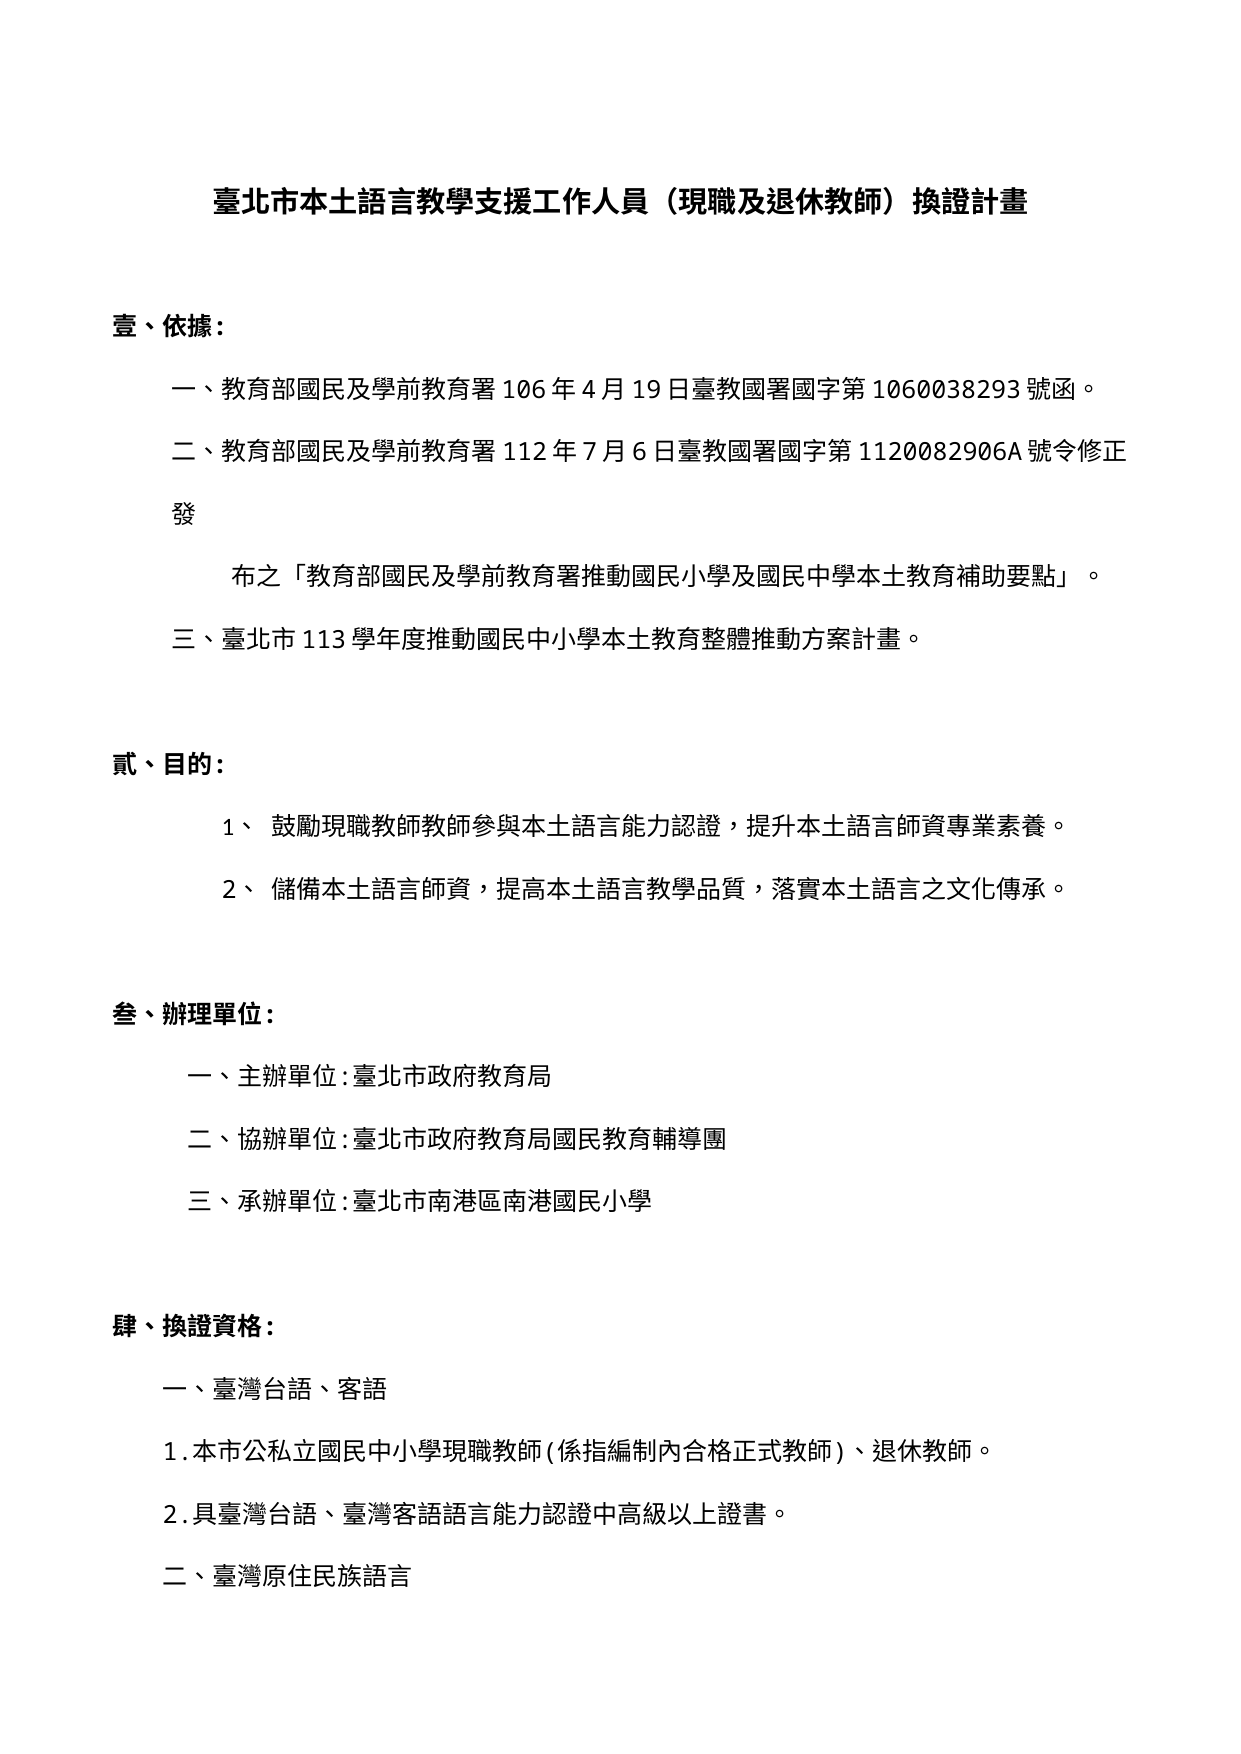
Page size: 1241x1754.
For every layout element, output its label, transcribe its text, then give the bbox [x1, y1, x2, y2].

text 二、協辦單位:臺北市政府教育局國民教育輔導團 [112, 1096, 1128, 1158]
text 壹、依據: [112, 283, 1128, 346]
text 叁、辦理單位: [112, 971, 1128, 1033]
text 臺北市本土語言教學支援工作人員（現職及退休教師）換證計畫 [112, 158, 1128, 221]
text 三、臺北市113學年度推動國民中小學本土教育整體推動方案計畫。 [171, 596, 1128, 658]
text 二、教育部國民及學前教育署112年7月6日臺教國署國字第1120082906A號令修正發 [171, 408, 1128, 533]
text 三、承辦單位:臺北市南港區南港國民小學 [112, 1158, 1128, 1221]
text 一、主辦單位:臺北市政府教育局 [112, 1033, 1128, 1096]
text 二、臺灣原住民族語言 [162, 1533, 1128, 1596]
text 1.本市公私立國民中小學現職教師(係指編制內合格正式教師)、退休教師。 [162, 1408, 1128, 1471]
list 儲備本土語言師資，提高本土語言教學品質，落實本土語言之文化傳承。 [221, 846, 1128, 908]
text 肆、換證資格: [112, 1283, 1128, 1346]
text 2.具臺灣台語、臺灣客語語言能力認證中高級以上證書。 [162, 1471, 1128, 1533]
text 貳、目的: [112, 721, 1128, 783]
text 一、教育部國民及學前教育署106年4月19日臺教國署國字第1060038293號函。 [171, 346, 1128, 408]
list 鼓勵現職教師教師參與本土語言能力認證，提升本土語言師資專業素養。 [221, 783, 1128, 846]
text 布之「教育部國民及學前教育署推動國民小學及國民中學本土教育補助要點」。 [171, 533, 1128, 596]
text 一、臺灣台語、客語 [162, 1346, 1128, 1408]
